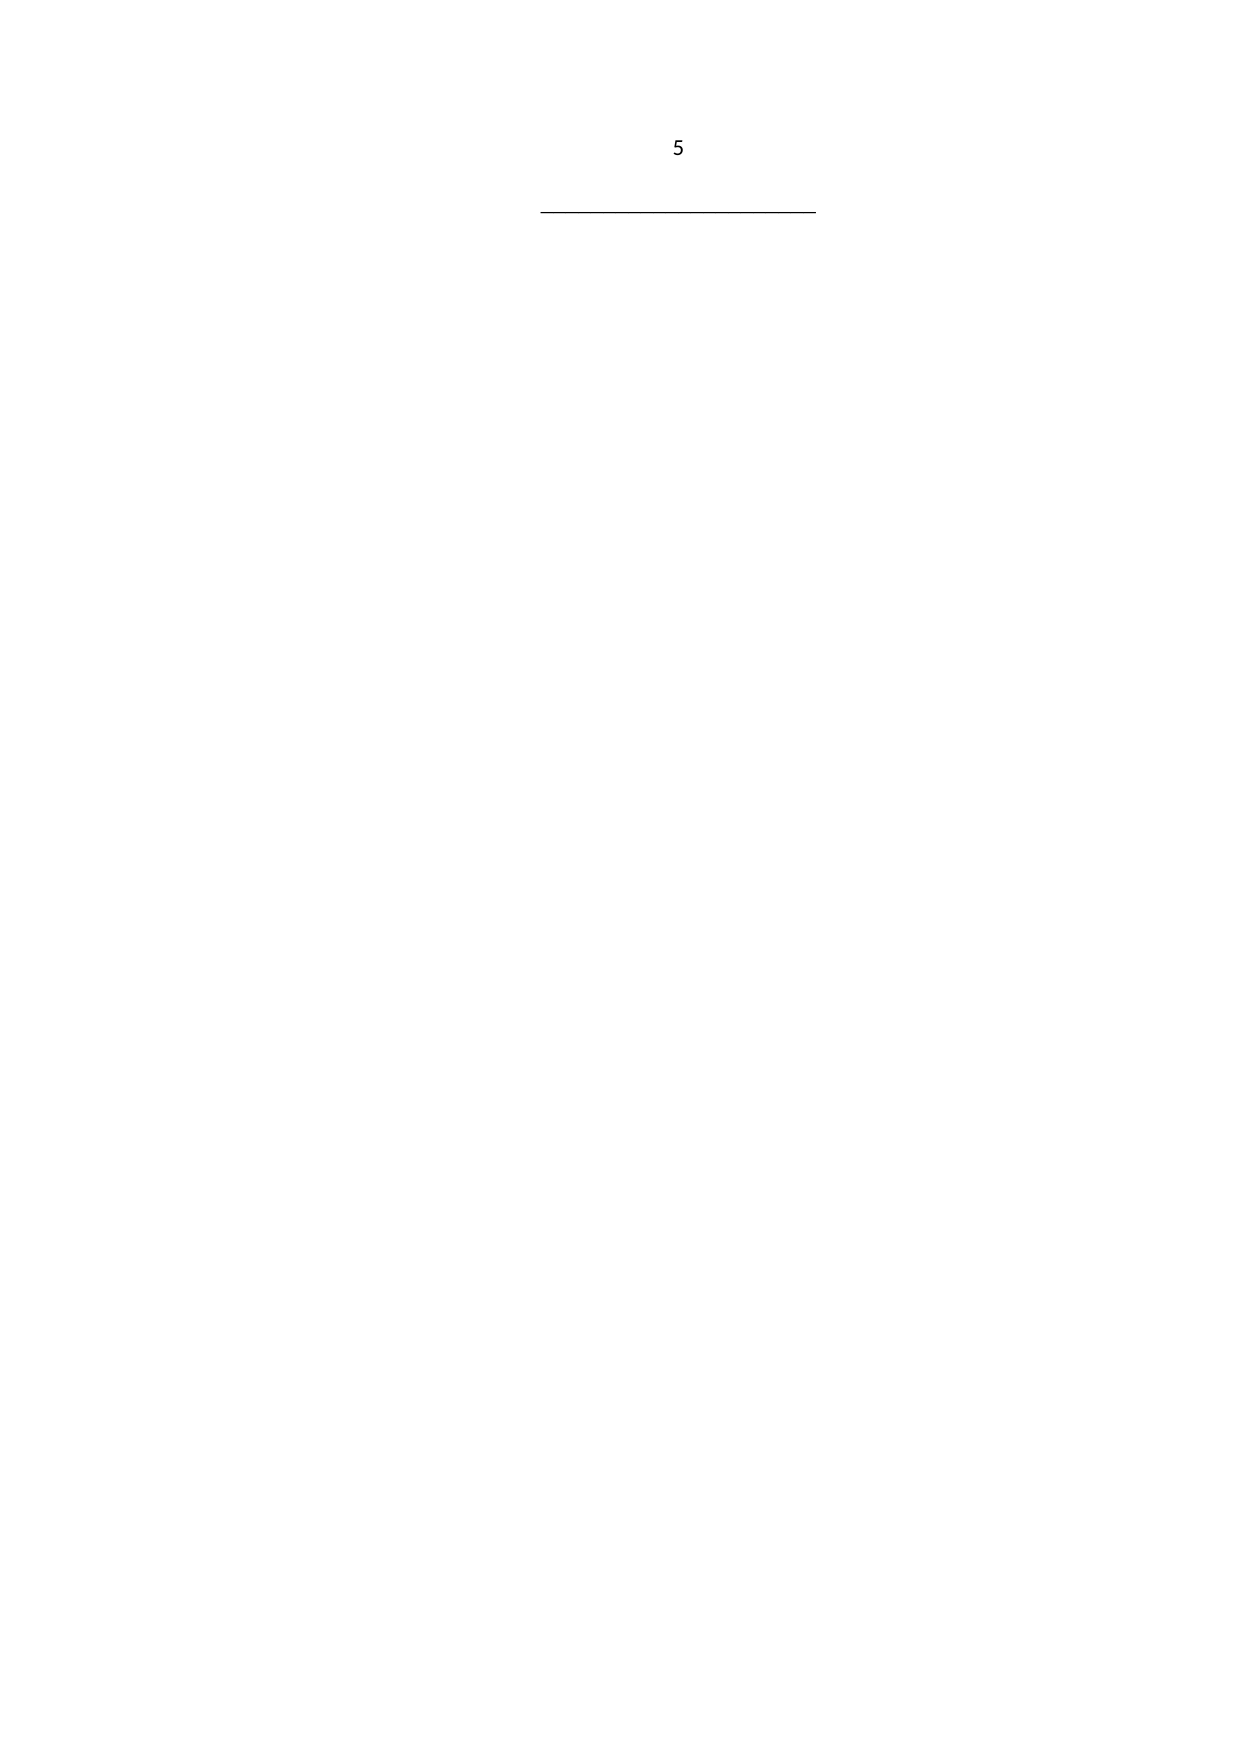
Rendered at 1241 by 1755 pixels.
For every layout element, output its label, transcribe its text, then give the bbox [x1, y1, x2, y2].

text ______________________ [187, 187, 1169, 216]
